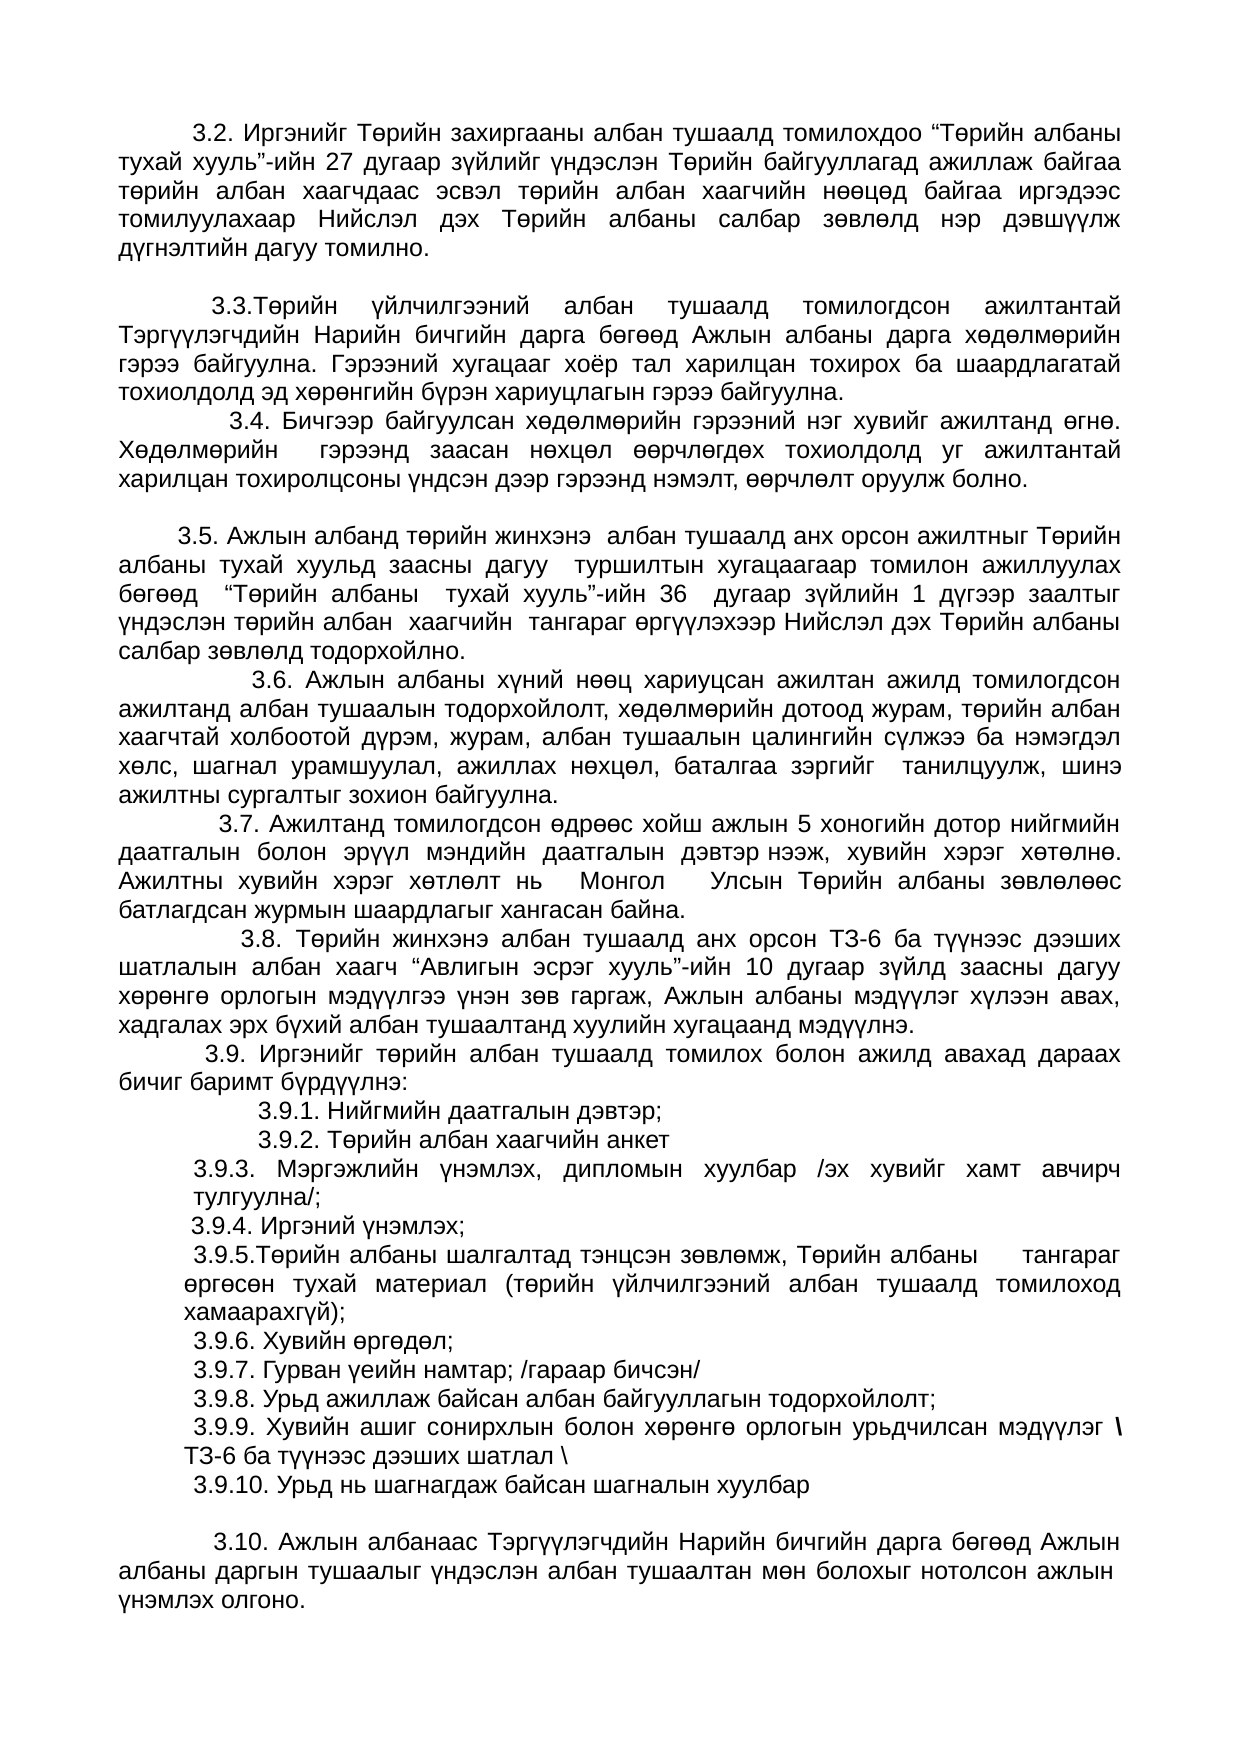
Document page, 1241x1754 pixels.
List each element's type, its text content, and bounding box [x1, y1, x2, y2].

text 3.9.4. Иргэний үнэмлэх; [184, 1211, 1122, 1240]
text 3.9.3. Мэргэжлийн үнэмлэх, дипломын хуулбар /эх хувийг хамт авчирч тулгуулна/; [193, 1153, 1122, 1211]
text 3.9.5.Төрийн албаны шалгалтад тэнцсэн зөвлөмж, Төрийн албаны тангараг өргөсөн тухай материал (төрийн үйлчилгээний албан тушаалд томилоход хамаарахгүй); [184, 1240, 1122, 1326]
text 3.9.10. Урьд нь шагнагдаж байсан шагналын хуулбар [184, 1470, 1122, 1498]
text 3.8. Төрийн жинхэнэ албан тушаалд анх орсон ТЗ-6 ба түүнээс дээших шатлалын албан хаагч “Авлигын эсрэг хууль”-ийн 10 дугаар зүйлд заасны дагуу хөрөнгө орлогын мэдүүлгээ үнэн зөв гаргаж, Ажлын албаны мэдүүлэг хүлээн авах, хадгалах эрх бүхий албан тушаалтанд хуулийн хугацаанд мэдүүлнэ. [118, 923, 1122, 1038]
text 3.9.1. Нийгмийн даатгалын дэвтэр; [184, 1096, 1122, 1125]
text 3.5. Ажлын албанд төрийн жинхэнэ албан тушаалд анх орсон ажилтныг Төрийн албаны тухай хуульд заасны дагуу туршилтын хугацаагаар томилон ажиллуулах бөгөөд “Төрийн албаны тухай хууль”-ийн 36 дугаар зүйлийн 1 дүгээр заалтыг үндэслэн төрийн албан хаагчийн тангараг өргүүлэхээр Нийслэл дэх Төрийн албаны салбар зөвлөлд тодорхойлно. [118, 521, 1122, 665]
text 3.9.8. Урьд ажиллаж байсан албан байгууллагын тодорхойлолт; [184, 1383, 1122, 1412]
text 3.7. Ажилтанд томилогдсон өдрөөс хойш ажлын 5 хоногийн дотор нийгмийн даатгалын болон эрүүл мэндийн даатгалын дэвтэр нээж, хувийн хэрэг хөтөлнө. Ажилтны хувийн хэрэг хөтлөлт нь Монгол Улсын Төрийн албаны зөвлөлөөс батлагдсан журмын шаардлагыг хангасан байна. [118, 808, 1122, 923]
text 3.9. Иргэнийг төрийн албан тушаалд томилох болон ажилд авахад дараах бичиг баримт бүрдүүлнэ: [118, 1038, 1122, 1096]
text 3.6. Ажлын албаны хүний нөөц хариуцсан ажилтан ажилд томилогдсон ажилтанд албан тушаалын тодорхойлолт, хөдөлмөрийн дотоод журам, төрийн албан хаагчтай холбоотой дүрэм, журам, албан тушаалын цалингийн сүлжээ ба нэмэгдэл хөлс, шагнал урамшуулал, ажиллах нөхцөл, баталгаа зэргийг танилцуулж, шинэ ажилтны сургалтыг зохион байгуулна. [118, 665, 1122, 808]
text 3.10. Ажлын албанаас Тэргүүлэгчдийн Нарийн бичгийн дарга бөгөөд Ажлын албаны даргын тушаалыг үндэслэн албан тушаалтан мөн болохыг нотолсон ажлын үнэмлэх олгоно. [118, 1527, 1122, 1613]
text 3.9.9. Хувийн ашиг сонирхлын болон хөрөнгө орлогын урьдчилсан мэдүүлэг \ТЗ-6 ба түүнээс дээших шатлал \ [184, 1412, 1122, 1470]
text 3.4. Бичгээр байгуулсан хөдөлмөрийн гэрээний нэг хувийг ажилтанд өгнө. Хөдөлмөрийн гэрээнд заасан нөхцөл өөрчлөгдөх тохиолдолд уг ажилтантай харилцан тохиролцсоны үндсэн дээр гэрээнд нэмэлт, өөрчлөлт оруулж болно. [118, 406, 1122, 492]
text 3.9.6. Хувийн өргөдөл; [184, 1326, 1122, 1355]
text 3.3.Төрийн үйлчилгээний албан тушаалд томилогдсон ажилтантай Тэргүүлэгчдийн Нарийн бичгийн дарга бөгөөд Ажлын албаны дарга хөдөлмөрийн гэрээ байгуулна. Гэрээний хугацааг хоёр тал харилцан тохирох ба шаардлагатай тохиолдолд эд хөрөнгийн бүрэн хариуцлагын гэрээ байгуулна. [118, 291, 1122, 406]
text 3.9.2. Төрийн албан хаагчийн анкет [184, 1125, 1122, 1153]
text 3.2. Иргэнийг Төрийн захиргааны албан тушаалд томилохдоо “Төрийн албаны тухай хууль”-ийн 27 дугаар зүйлийг үндэслэн Төрийн байгууллагад ажиллаж байгаа төрийн албан хаагчдаас эсвэл төрийн албан хаагчийн нөөцөд байгаа иргэдээс томилуулахаар Нийслэл дэх Төрийн албаны салбар зөвлөлд нэр дэвшүүлж дүгнэлтийн дагуу томилно. [118, 118, 1122, 262]
text 3.9.7. Гурван үеийн намтар; /гараар бичсэн/ [184, 1355, 1122, 1383]
